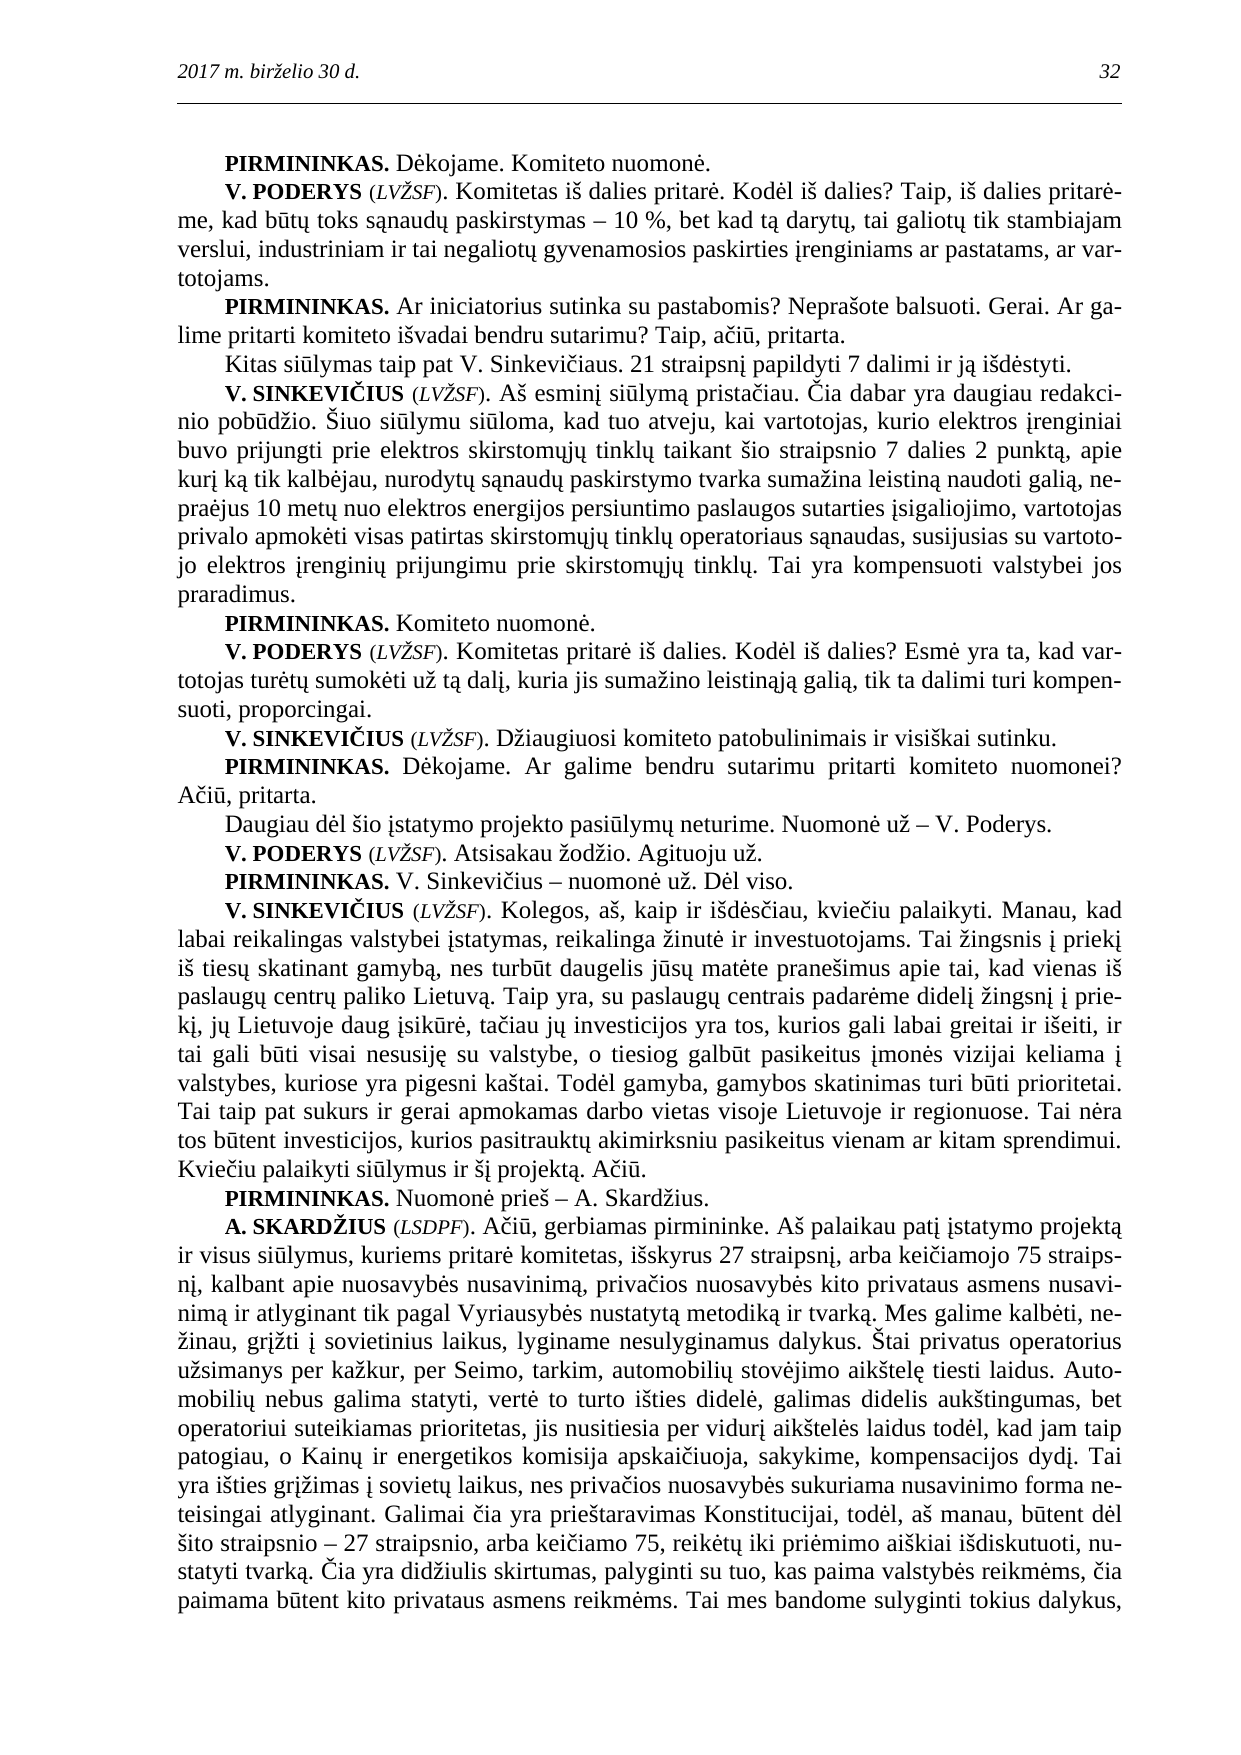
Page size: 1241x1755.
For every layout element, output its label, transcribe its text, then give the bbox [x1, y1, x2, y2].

text Dau­giau dėl šio įsta­ty­mo pro­jek­to pa­siū­ly­mų ne­tu­ri­me. Nuo­mo­nė už – V. Po­de­rys. [177, 809, 1122, 838]
text PIRMININKAS. Ko­mi­te­to nuo­mo­nė. [177, 608, 1122, 636]
text PIRMININKAS. Dė­ko­ja­me. Ko­mi­te­to nuo­mo­nė. [177, 148, 1122, 176]
text Ki­tas siū­ly­mas taip pat V. Sin­ke­vi­čiaus. 21 straips­nį pa­pil­dy­ti 7 da­li­mi ir ją iš­dės­ty­ti. [177, 349, 1122, 378]
text PIRMININKAS. Nuo­mo­nė prieš – A. Skar­džius. [177, 1183, 1122, 1211]
text PIRMININKAS. Ar ini­cia­to­rius su­tin­ka su pa­sta­bo­mis? Ne­pra­šo­te bal­suo­ti. Ge­rai. Ar ga­li­me pri­tar­ti ko­mi­te­to iš­va­dai ben­dru su­ta­ri­mu? Taip, ačiū, pri­tar­ta. [177, 291, 1122, 349]
text PIRMININKAS. Dė­ko­ja­me. Ar ga­li­me ben­dru su­ta­ri­mu pri­tar­ti ko­mi­te­to nuo­mo­nei? Ačiū, pri­tar­ta. [177, 751, 1122, 809]
text V. PODERYS (LVŽSF). Ko­mi­te­tas iš da­lies pri­ta­rė. Ko­dėl iš da­lies? Taip, iš da­lies pri­ta­rė­me, kad bū­tų toks są­nau­dų pa­skirs­ty­mas – 10 %, bet kad tą da­ry­tų, tai ga­lio­tų tik stam­bia­jam ver­slui, in­dust­ri­niam ir tai ne­ga­lio­tų gy­ve­na­mo­sios pa­skir­ties įren­gi­niams ar pa­sta­tams, ar var­to­to­jams. [177, 176, 1122, 291]
text V. SINKEVIČIUS (LVŽSF). Aš es­mi­nį siū­ly­mą pri­sta­čiau. Čia da­bar yra dau­giau re­dak­ci­nio po­bū­džio. Šiuo siū­ly­mu siū­lo­ma, kad tuo at­ve­ju, kai var­to­to­jas, ku­rio elek­tros įren­gi­niai bu­vo pri­jung­ti prie elek­tros skirs­to­mų­jų tin­klų tai­kant šio straips­nio 7 da­lies 2 punk­tą, apie ku­rį ką tik kal­bė­jau, nu­ro­dy­tų są­nau­dų pa­skirs­ty­mo tvar­ka su­ma­ži­na leis­ti­ną nau­do­ti ga­lią, ne­pra­ėjus 10 me­tų nuo elek­tros ener­gi­jos per­siun­ti­mo pa­slau­gos su­tar­ties įsi­ga­lio­ji­mo, var­to­to­jas pri­va­lo ap­mo­kė­ti vi­sas pa­tir­tas skirs­to­mų­jų tin­klų ope­ra­to­riaus są­nau­das, su­si­ju­sias su var­to­to­jo elek­tros įren­gi­nių pri­jun­gi­mu prie skirs­to­mų­jų tin­klų. Tai yra kom­pen­suo­ti vals­ty­bei jos pra­ra­di­mus. [177, 378, 1122, 608]
text PIRMININKAS. V. Sin­ke­vi­čius – nuo­mo­nė už. Dėl vi­so. [177, 866, 1122, 895]
text V. SINKEVIČIUS (LVŽSF). Džiau­giuo­si ko­mi­te­to pa­to­bu­li­ni­mais ir vi­siš­kai su­tin­ku. [177, 723, 1122, 751]
text V. PODERYS (LVŽSF). Ko­mi­te­tas pri­ta­rė iš da­lies. Ko­dėl iš da­lies? Es­mė yra ta, kad var­to­to­jas tu­rė­tų su­mo­kė­ti už tą da­lį, ku­ria jis su­ma­ži­no leis­ti­ną­ją ga­lią, tik ta da­li­mi tu­ri kom­pen­suo­ti, pro­por­cin­gai. [177, 636, 1122, 723]
text V. PODERYS (LVŽSF). At­si­sa­kau žo­džio. Agi­tuo­ju už. [177, 838, 1122, 866]
text A. SKARDŽIUS (LSDPF). Ačiū, ger­bia­mas pir­mi­nin­ke. Aš pa­lai­kau pa­tį įsta­ty­mo pro­jek­tą ir vi­sus siū­ly­mus, ku­riems pri­ta­rė ko­mi­te­tas, iš­sky­rus 27 straips­nį, ar­ba kei­čia­mo­jo 75 straips­nį, kal­bant apie nuo­sa­vy­bės nu­sa­vi­ni­mą, pri­va­čios nuo­sa­vy­bės ki­to pri­va­taus as­mens nu­sa­vi­ni­mą ir at­ly­gi­nant tik pa­gal Vy­riau­sy­bės nu­sta­ty­tą me­to­di­ką ir tvar­ką. Mes ga­li­me kal­bė­ti, ne­ži­nau, grįž­ti į so­vie­ti­nius lai­kus, ly­gi­na­me ne­su­ly­gi­na­mus da­ly­kus. Štai pri­va­tus ope­ra­to­rius už­si­ma­nys per kaž­kur, per Sei­mo, tar­kim, au­to­mo­bi­lių sto­vė­ji­mo aikš­te­lę ties­ti lai­dus. Au­to­mo­bi­lių ne­bus ga­li­ma sta­ty­ti, ver­tė to tur­to iš­ties di­de­lė, ga­li­mas di­de­lis aukš­tin­gu­mas, bet ope­ra­to­riui su­tei­kia­mas pri­ori­te­tas, jis nu­si­tie­sia per vi­du­rį aikš­te­lės lai­dus to­dėl, kad jam taip pa­to­giau, o Kai­nų ir ener­ge­ti­kos ko­mi­si­ja ap­skai­čiuo­ja, sa­ky­ki­me, kom­pen­sa­ci­jos dy­dį. Tai yra iš­ties grį­ži­mas į so­vie­tų lai­kus, nes pri­va­čios nuo­sa­vy­bės su­ku­ria­ma nu­sa­vi­ni­mo for­ma ne­tei­sin­gai at­ly­gi­nant. Ga­li­mai čia yra prieš­ta­ra­vi­mas Kon­sti­tu­ci­jai, to­dėl, aš ma­nau, bū­tent dėl ši­to straips­nio – 27 straips­nio, ar­ba kei­čia­mo 75, rei­kė­tų iki pri­ėmi­mo aiš­kiai iš­dis­ku­tuo­ti, nu­sta­ty­ti tvar­ką. Čia yra di­džiu­lis skir­tu­mas, pa­ly­gin­ti su tuo, kas pa­ima vals­ty­bės reik­mėms, čia pa­ima­ma bū­tent ki­to pri­va­taus as­mens reik­mėms. Tai mes ban­do­me su­ly­gin­ti to­kius da­ly­kus, [177, 1211, 1122, 1614]
text V. SINKEVIČIUS (LVŽSF). Ko­le­gos, aš, kaip ir iš­dės­čiau, kvie­čiu pa­lai­ky­ti. Ma­nau, kad la­bai rei­ka­lin­gas vals­ty­bei įsta­ty­mas, rei­ka­lin­ga ži­nu­tė ir in­ves­tuo­to­jams. Tai žings­nis į prie­kį iš tie­sų ska­ti­nant ga­my­bą, nes tur­būt dau­ge­lis jū­sų ma­tė­te pra­ne­ši­mus apie tai, kad vie­nas iš pa­slau­gų cen­trų pa­li­ko Lie­tu­vą. Taip yra, su pa­slau­gų cen­trais pa­da­rė­me di­de­lį žings­nį į prie­kį, jų Lie­tu­vo­je daug įsi­kū­rė, ta­čiau jų in­ves­ti­ci­jos yra tos, ku­rios ga­li la­bai grei­tai ir iš­ei­ti, ir tai ga­li bū­ti vi­sai ne­su­si­ję su vals­ty­be, o tie­siog gal­būt pa­si­kei­tus įmo­nės vi­zi­jai ke­lia­ma į vals­ty­bes, ku­rio­se yra pi­ges­ni kaš­tai. To­dėl ga­my­ba, ga­my­bos ska­ti­ni­mas tu­ri bū­ti pri­ori­te­tai. Tai taip pat su­kurs ir ge­rai ap­mo­ka­mas dar­bo vie­tas vi­so­je Lie­tu­vo­je ir re­gio­nuo­se. Tai nė­ra tos bū­tent in­ves­ti­ci­jos, ku­rios pa­si­trauk­tų aki­mirks­niu pa­si­kei­tus vie­nam ar ki­tam spren­di­mui. Kvie­čiu pa­lai­ky­ti siū­ly­mus ir šį pro­jek­tą. Ačiū. [177, 895, 1122, 1183]
